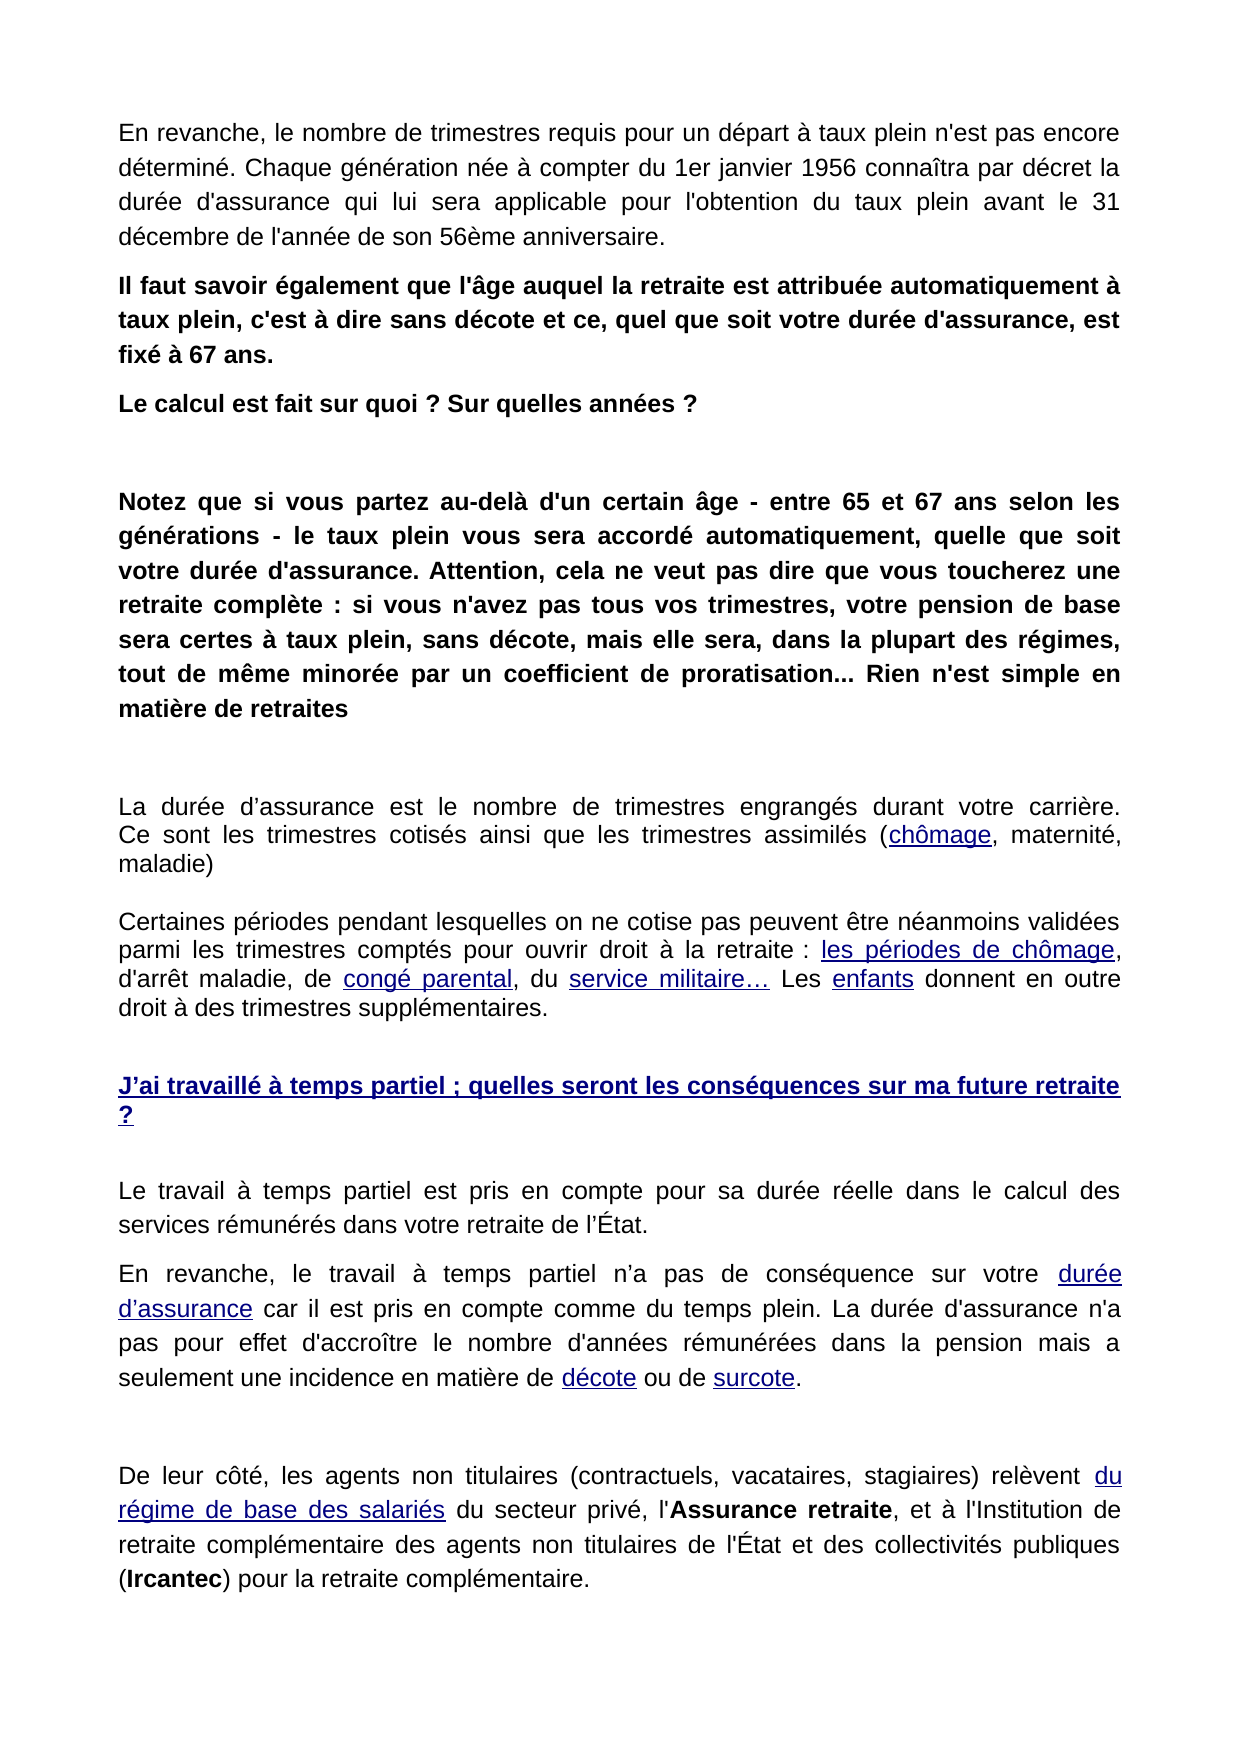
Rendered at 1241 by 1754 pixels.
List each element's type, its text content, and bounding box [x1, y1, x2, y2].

text Certaines périodes pendant lesquelles on ne cotise pas peuvent être néanmoins validées parmi les trimestres comptés pour ouvrir droit à la retraite : les périodes de chômage, d'arrêt maladie, de congé parental, du service militaire… Les enfants donnent en outre droit à des trimestres supplémentaires. [118, 907, 1122, 1022]
text Il faut savoir également que l'âge auquel la retraite est attribuée automatiquement à taux plein, c'est à dire sans décote et ce, quel que soit votre durée d'assurance, est fixé à 67 ans. [118, 271, 1122, 368]
subtitle J’ai travaillé à temps partiel ; quelles seront les conséquences sur ma future retraite ? [118, 1071, 1122, 1129]
text En revanche, le nombre de trimestres requis pour un départ à taux plein n'est pas encore déterminé. Chaque génération née à compter du 1er janvier 1956 connaîtra par décret la durée d'assurance qui lui sera applicable pour l'obtention du taux plein avant le 31 décembre de l'année de son 56ème anniversaire. [118, 118, 1122, 250]
text De leur côté, les agents non titulaires (contractuels, vacataires, stagiaires) relèvent du régime de base des salariés du secteur privé, l'Assurance retraite, et à l'Institution de retraite complémentaire des agents non titulaires de l'État et des collectivités publiques (Ircantec) pour la retraite complémentaire. [118, 1461, 1122, 1593]
text La durée d’assurance est le nombre de trimestres engrangés durant votre carrière. Ce sont les trimestres cotisés ainsi que les trimestres assimilés (chômage, maternité, maladie) [118, 792, 1122, 878]
text Le travail à temps partiel est pris en compte pour sa durée réelle dans le calcul des services rémunérés dans votre retraite de l’État. [118, 1141, 1122, 1239]
text En revanche, le travail à temps partiel n’a pas de conséquence sur votre durée d’assurance car il est pris en compte comme du temps plein. La durée d'assurance n'a pas pour effet d'accroître le nombre d'années rémunérées dans la pension mais a seulement une incidence en matière de décote ou de surcote. [118, 1259, 1122, 1392]
text Le calcul est fait sur quoi ? Sur quelles années ? [118, 389, 1122, 417]
text Notez que si vous partez au-delà d'un certain âge - entre 65 et 67 ans selon les générations - le taux plein vous sera accordé automatiquement, quelle que soit votre durée d'assurance. Attention, cela ne veut pas dire que vous toucherez une retraite complète : si vous n'avez pas tous vos trimestres, votre pension de base sera certes à taux plein, sans décote, mais elle sera, dans la plupart des régimes, tout de même minorée par un coefficient de proratisation... Rien n'est simple en matière de retraites [118, 487, 1122, 722]
